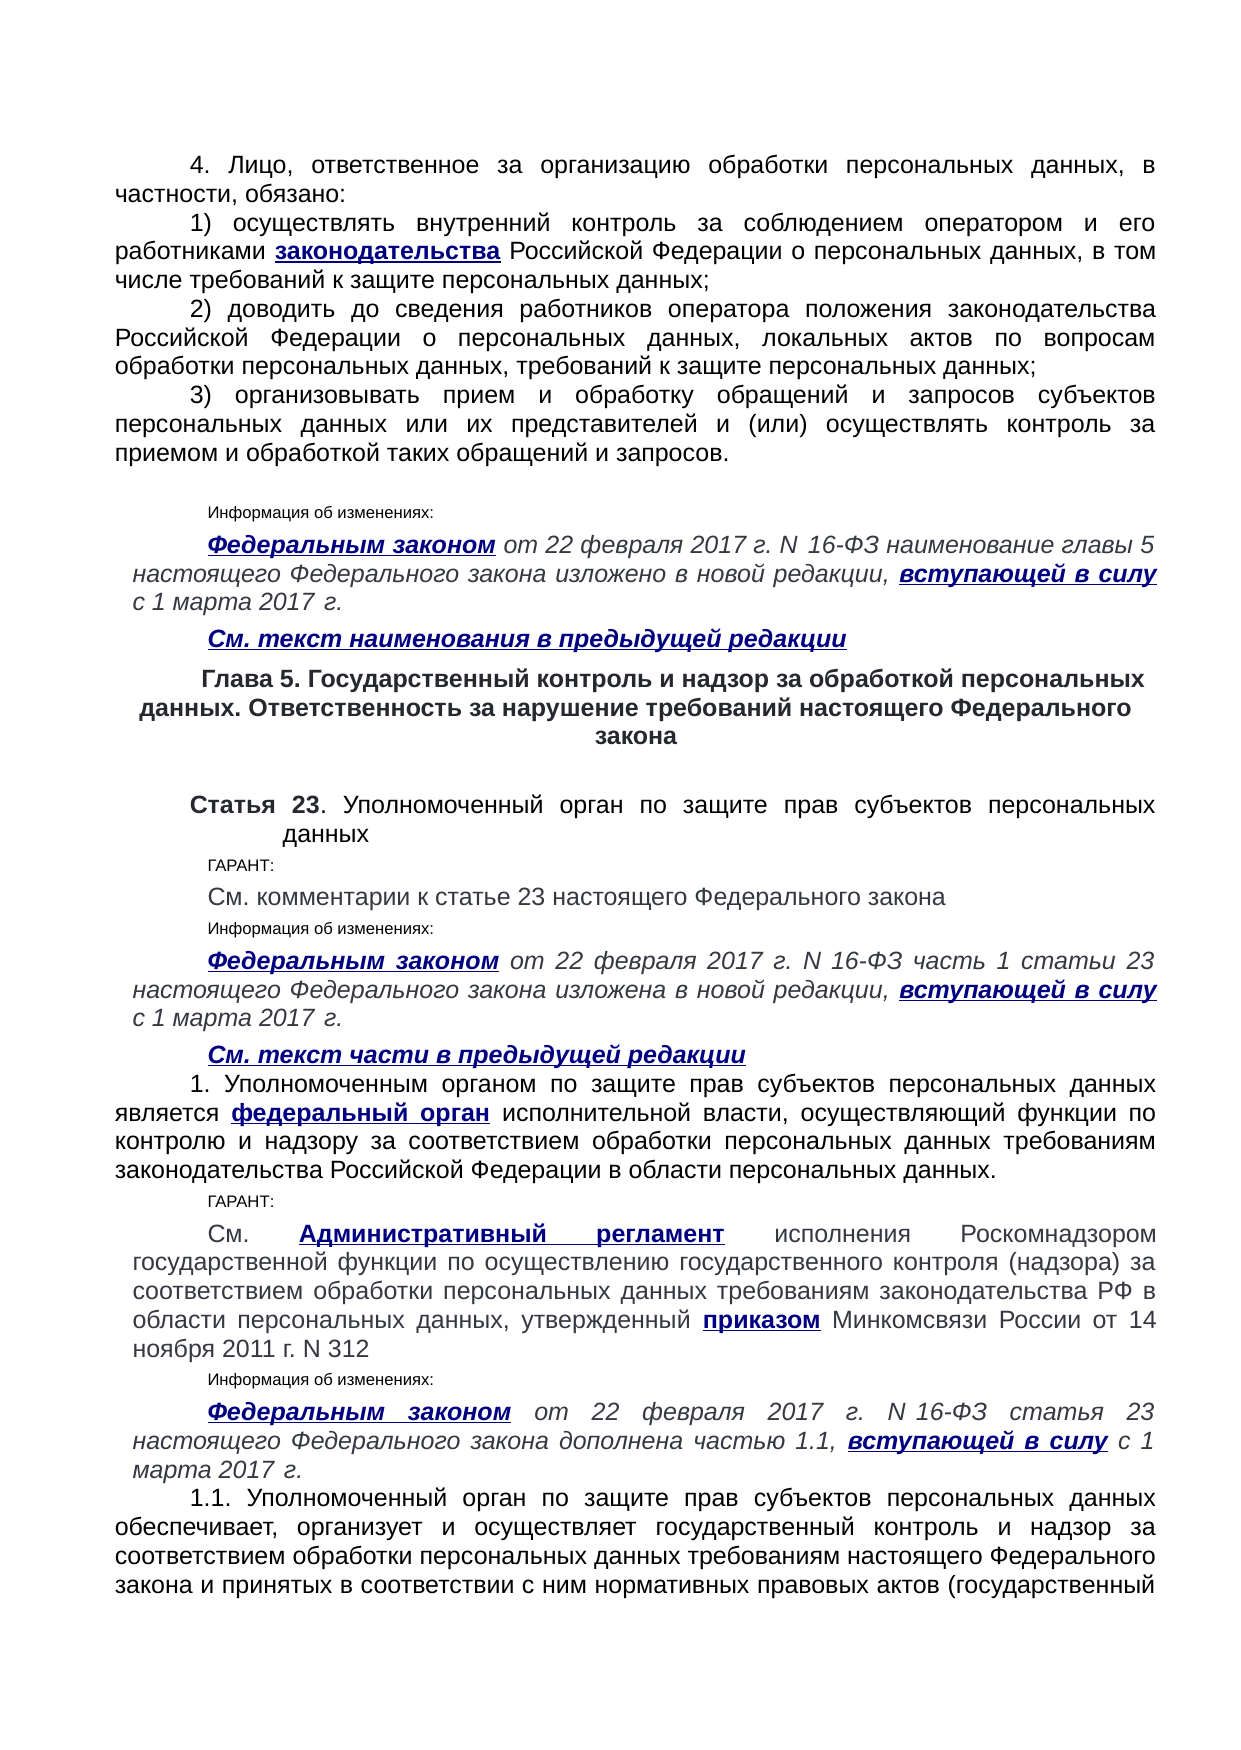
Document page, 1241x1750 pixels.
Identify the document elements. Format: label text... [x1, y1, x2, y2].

text См. Административный регламент исполнения Роскомнадзором государственной функции по осуществлению государственного контроля (надзора) за соответствием обработки персональных данных требованиям законодательства РФ в области персональных данных, утвержденный приказом Минкомсвязи России от 14 ноября 2011 г. N 312 [132, 1218, 1157, 1362]
text 2) доводить до сведения работников оператора положения законодательства Российской Федерации о персональных данных, локальных актов по вопросам обработки персональных данных, требований к защите персональных данных; [114, 294, 1157, 380]
subtitle Глава 5. Государственный контроль и надзор за обработкой персональных данных. Ответственность за нарушение требований настоящего Федерального закона [114, 664, 1157, 750]
text 1.1. Уполномоченный орган по защите прав субъектов персональных данных обеспечивает, организует и осуществляет государственный контроль и надзор за соответствием обработки персональных данных требованиям настоящего Федерального закона и принятых в соответствии с ним нормативных правовых актов (государственный [114, 1483, 1157, 1598]
text См. текст наименования в предыдущей редакции [132, 624, 1157, 653]
text 4. Лицо, ответственное за организацию обработки персональных данных, в частности, обязано: [114, 150, 1157, 207]
text См. текст части в предыдущей редакции [132, 1040, 1157, 1069]
text Федеральным законом от 22 февраля 2017 г. N 16-ФЗ статья 23 настоящего Федерального закона дополнена частью 1.1, вступающей в силу с 1 марта 2017 г. [132, 1397, 1157, 1483]
text 1) осуществлять внутренний контроль за соблюдением оператором и его работниками законодательства Российской Федерации о персональных данных, в том числе требований к защите персональных данных; [114, 207, 1157, 294]
text Информация об изменениях: [132, 1370, 1157, 1389]
text Федеральным законом от 22 февраля 2017 г. N 16-ФЗ наименование главы 5 настоящего Федерального закона изложено в новой редакции, вступающей в силу с 1 марта 2017 г. [132, 530, 1157, 616]
text ГАРАНТ: [132, 1192, 1157, 1211]
text 1. Уполномоченным органом по защите прав субъектов персональных данных является федеральный орган исполнительной власти, осуществляющий функции по контролю и надзору за соответствием обработки персональных данных требованиям законодательства Российской Федерации в области персональных данных. [114, 1069, 1157, 1184]
text Информация об изменениях: [132, 503, 1157, 522]
text Федеральным законом от 22 февраля 2017 г. N 16-ФЗ часть 1 статьи 23 настоящего Федерального закона изложена в новой редакции, вступающей в силу с 1 марта 2017 г. [132, 946, 1157, 1032]
text Информация об изменениях: [132, 919, 1157, 938]
text ГАРАНТ: [132, 855, 1157, 874]
text См. комментарии к статье 23 настоящего Федерального закона [132, 882, 1157, 911]
text 3) организовывать прием и обработку обращений и запросов субъектов персональных данных или их представителей и (или) осуществлять контроль за приемом и обработкой таких обращений и запросов. [114, 380, 1157, 466]
text Статья 23. Уполномоченный орган по защите прав субъектов персональных данных [189, 790, 1157, 848]
